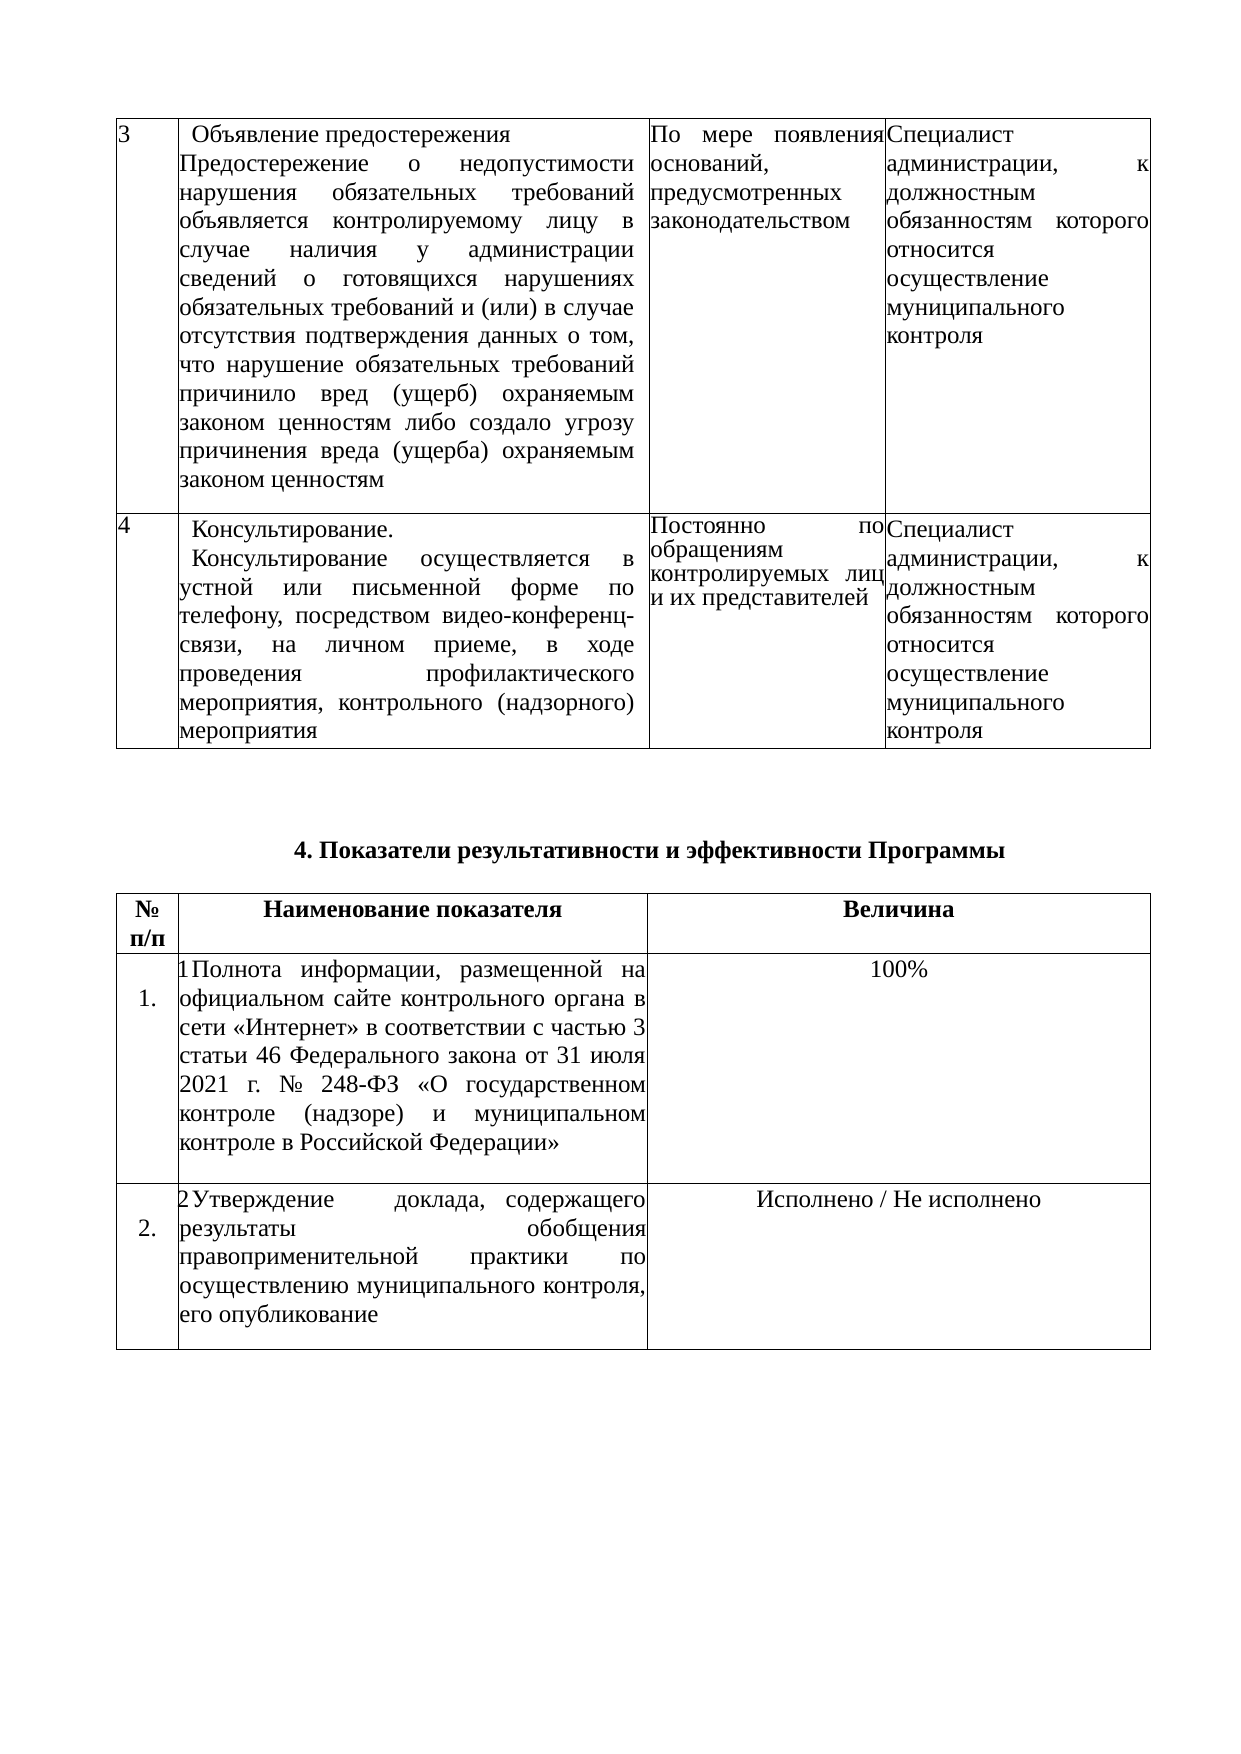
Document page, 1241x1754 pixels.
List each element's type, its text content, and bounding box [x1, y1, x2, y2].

table_cell Консультирование. Консультирование осуществляется в устной или письменной форме по телефону, посредством видео-конференц-связи, на личном приеме, в ходе проведения профилактического мероприятия, контрольного (надзорного) мероприятия [179, 514, 649, 748]
text 4. Показатели результативности и эффективности Программы [118, 836, 1122, 864]
table_cell 22. [117, 1184, 178, 1349]
table_cell 4 [117, 514, 178, 748]
table_cell По мере появления оснований, предусмотренных законодательством [650, 119, 885, 513]
table_cell Полнота информации, размещенной на официальном сайте контрольного органа в сети «Интернет» в соответствии с частью 3 статьи 46 Федерального закона от 31 июля 2021 г. № 248-ФЗ «О государственном контроле (надзоре) и муниципальном контроле в Российской Федерации» [179, 954, 647, 1183]
table_header № п/п [117, 894, 178, 953]
table_cell Специалист администрации, к должностным обязанностям которого относится осуществление муниципального контроля [886, 119, 1150, 513]
table_cell Утверждение доклада, содержащего результаты обобщения правоприменительной практики по осуществлению муниципального контроля, его опубликование [179, 1184, 647, 1349]
table_cell 100% [648, 954, 1150, 1183]
table_cell Специалист администрации, к должностным обязанностям которого относится осуществление муниципального контроля [886, 514, 1150, 748]
table_cell 11. [117, 954, 178, 1183]
table_cell 3 [117, 119, 178, 513]
table_cell Постоянно по обращениям контролируемых лиц и их представителей [650, 514, 885, 748]
table_header Наименование показателя [179, 894, 647, 953]
table_cell Исполнено / Не исполнено [648, 1184, 1150, 1349]
table_header Величина [648, 894, 1150, 953]
table_cell Объявление предостережения Предостережение о недопустимости нарушения обязательных требований объявляется контролируемому лицу в случае наличия у администрации сведений о готовящихся нарушениях обязательных требований и (или) в случае отсутствия подтверждения данных о том, что нарушение обязательных требований причинило вред (ущерб) охраняемым законом ценностям либо создало угрозу причинения вреда (ущерба) охраняемым законом ценностям [179, 119, 649, 513]
